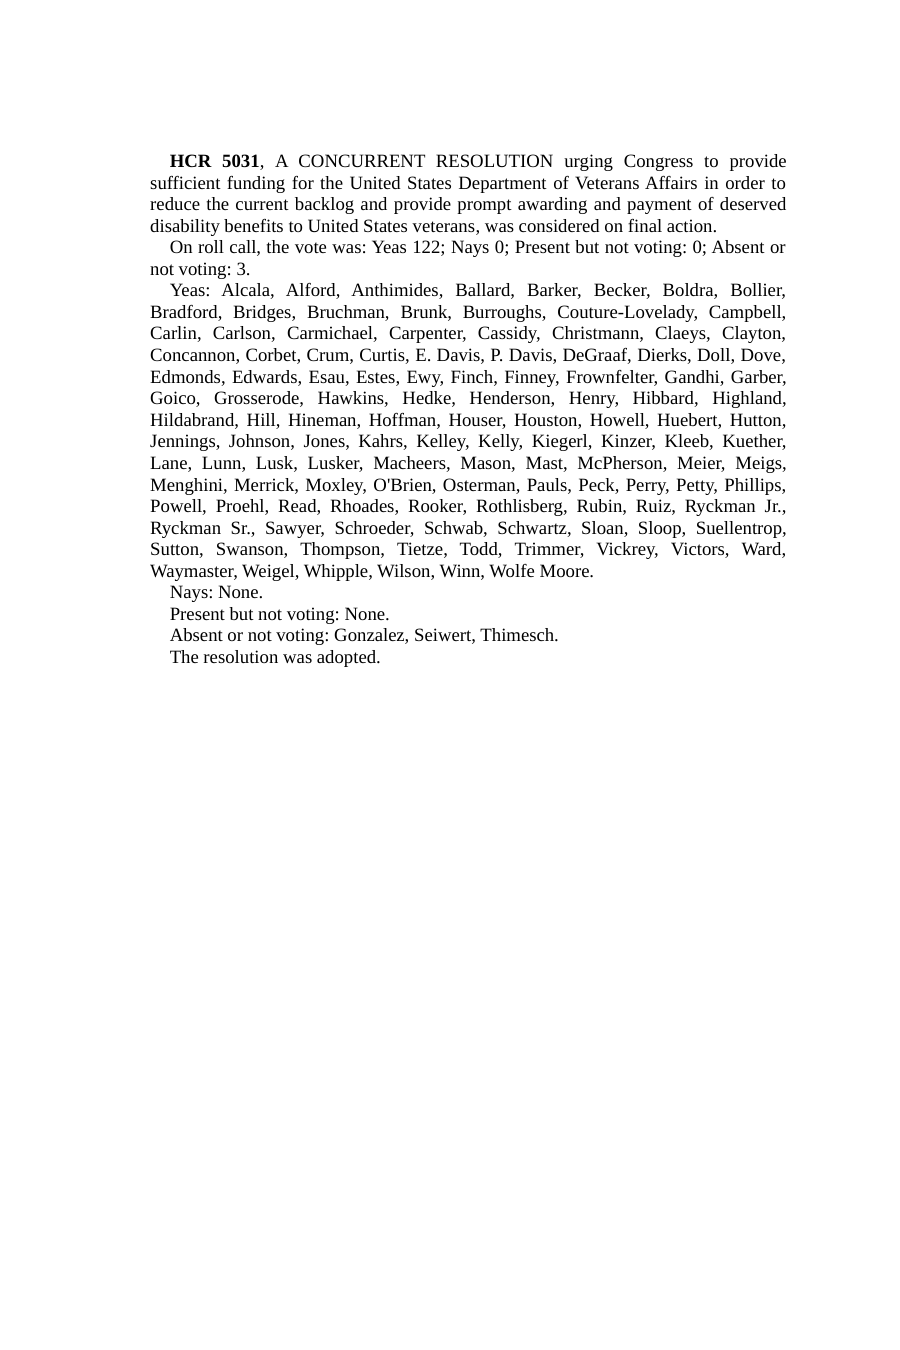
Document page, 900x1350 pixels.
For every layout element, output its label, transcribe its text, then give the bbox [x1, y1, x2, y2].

text Yeas: Alcala, Alford, Anthimides, Ballard, Barker, Becker, Boldra, Bollier, Bradford, Bridges, Bruchman, Brunk, Burroughs, Couture-Lovelady, Campbell, Carlin, Carlson, Carmichael, Carpenter, Cassidy, Christmann, Claeys, Clayton, Concannon, Corbet, Crum, Curtis, E. Davis, P. Davis, DeGraaf, Dierks, Doll, Dove, Edmonds, Edwards, Esau, Estes, Ewy, Finch, Finney, Frownfelter, Gandhi, Garber, Goico, Grosserode, Hawkins, Hedke, Henderson, Henry, Hibbard, Highland, Hildabrand, Hill, Hineman, Hoffman, Houser, Houston, Howell, Huebert, Hutton, Jennings, Johnson, Jones, Kahrs, Kelley, Kelly, Kiegerl, Kinzer, Kleeb, Kuether, Lane, Lunn, Lusk, Lusker, Macheers, Mason, Mast, McPherson, Meier, Meigs, Menghini, Merrick, Moxley, O'Brien, Osterman, Pauls, Peck, Perry, Petty, Phillips, Powell, Proehl, Read, Rhoades, Rooker, Rothlisberg, Rubin, Ruiz, Ryckman Jr., Ryckman Sr., Sawyer, Schroeder, Schwab, Schwartz, Sloan, Sloop, Suellentrop, Sutton, Swanson, Thompson, Tietze, Todd, Trimmer, Vickrey, Victors, Ward, Waymaster, Weigel, Whipple, Wilson, Winn, Wolfe Moore. [150, 279, 787, 581]
text On roll call, the vote was: Yeas 122; Nays 0; Present but not voting: 0; Absent or not voting: 3. [150, 236, 787, 279]
text Absent or not voting: Gonzalez, Seiwert, Thimesch. [150, 624, 787, 646]
text The resolution was adopted. [150, 646, 787, 667]
text Nays: None. [150, 581, 787, 603]
text HCR 5031, A CONCURRENT RESOLUTION urging Congress to provide sufficient funding for the United States Department of Veterans Affairs in order to reduce the current backlog and provide prompt awarding and payment of deserved disability benefits to United States veterans, was considered on final action. [150, 150, 787, 236]
text Present but not voting: None. [150, 603, 787, 624]
